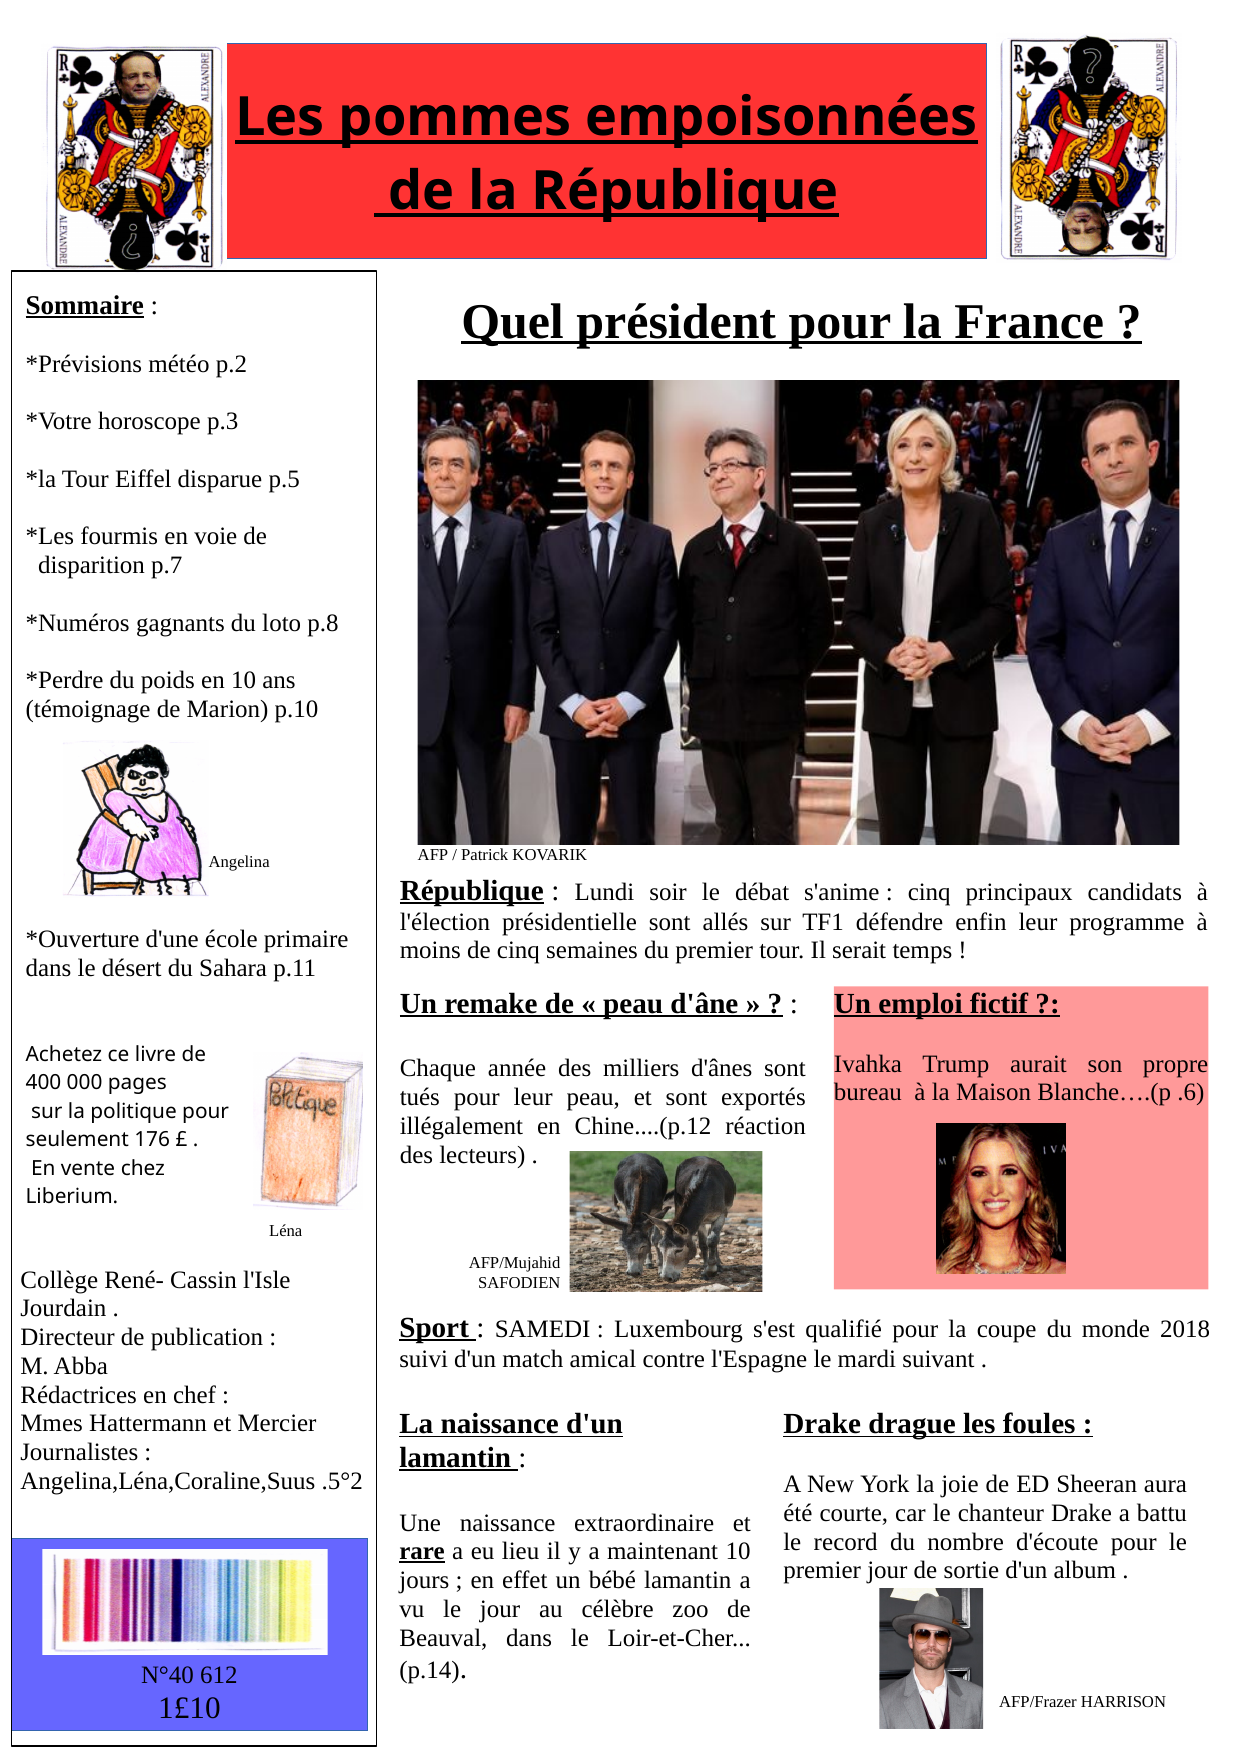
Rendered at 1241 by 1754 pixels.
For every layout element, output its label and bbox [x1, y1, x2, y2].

picture [40, 43, 227, 270]
picture [879, 1588, 984, 1729]
picture [417, 380, 1180, 845]
picture [42, 1549, 328, 1655]
picture [996, 32, 1183, 263]
picture [62, 740, 209, 898]
picture [569, 1151, 763, 1292]
picture [253, 1052, 363, 1210]
picture [936, 1123, 1066, 1274]
